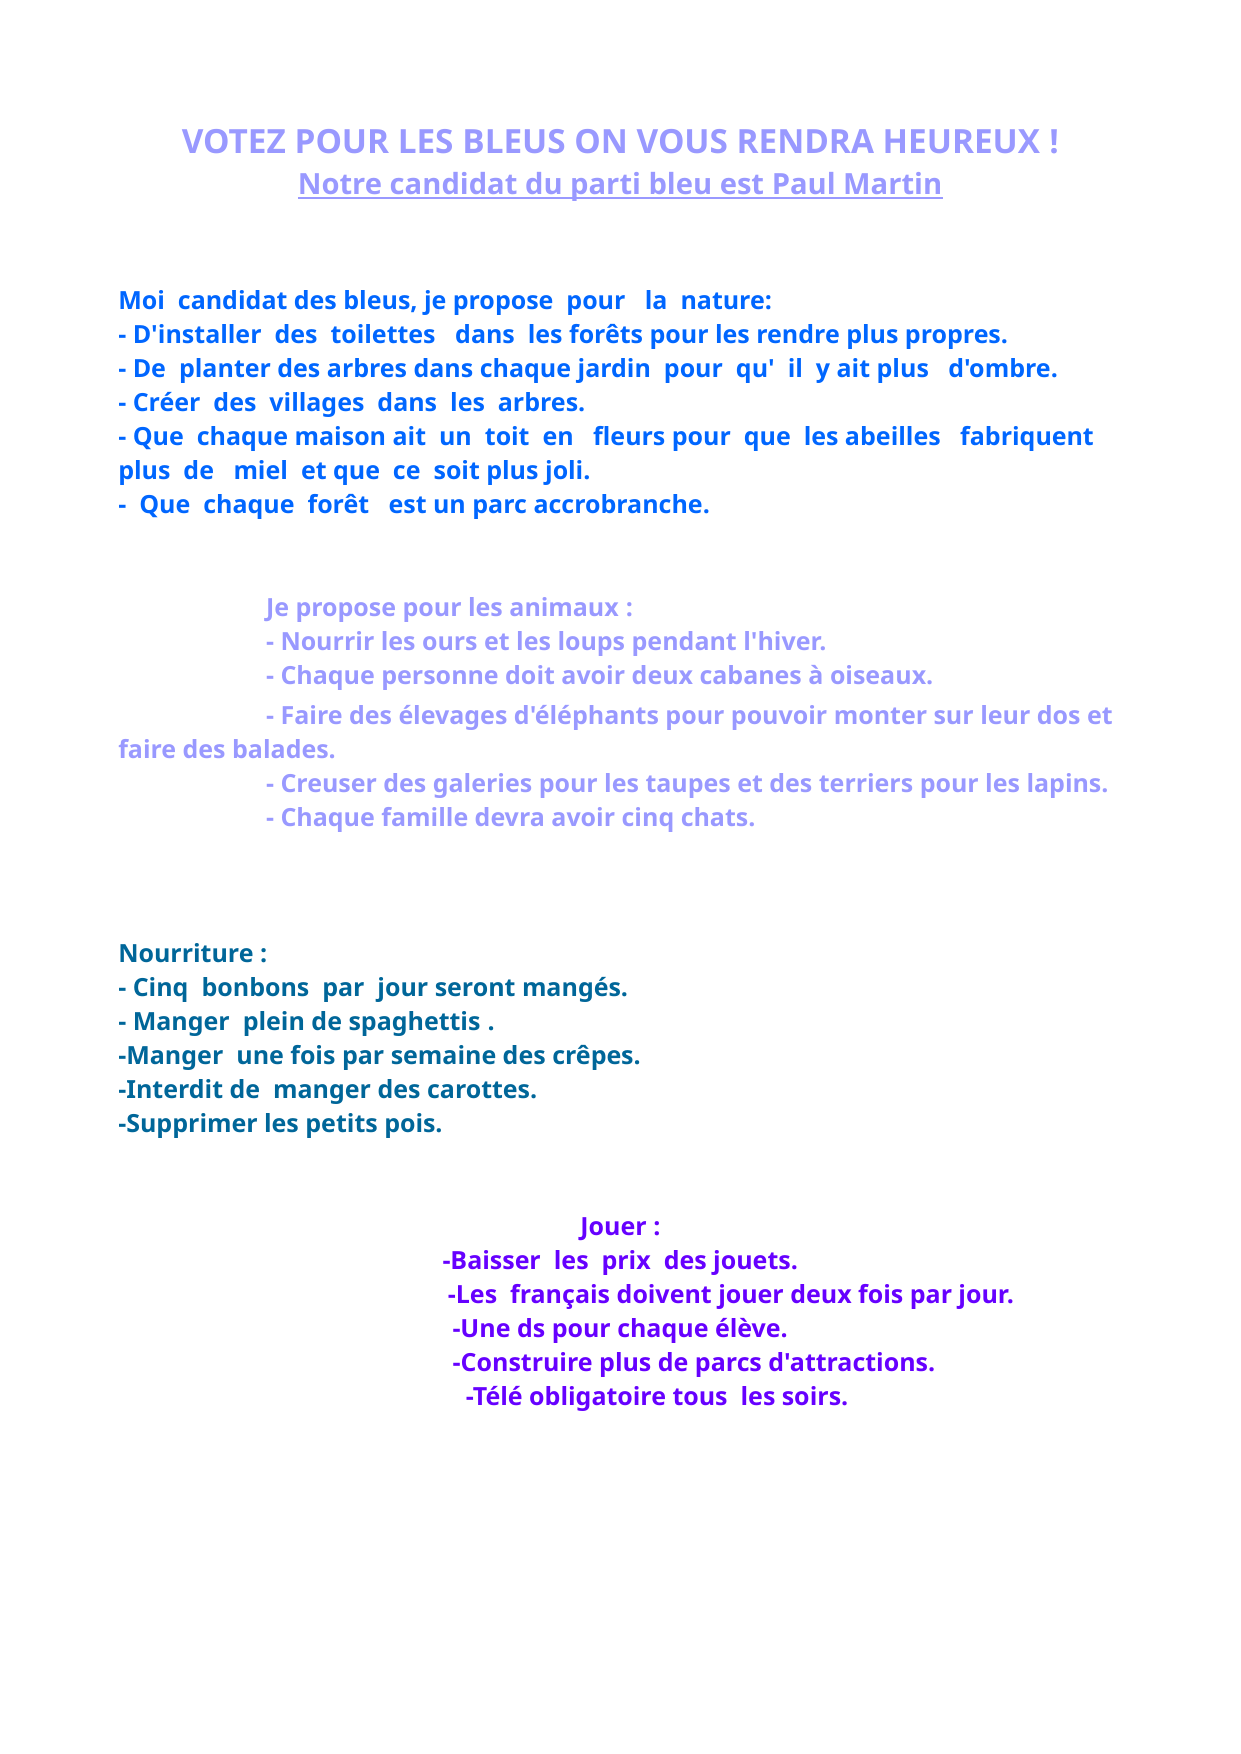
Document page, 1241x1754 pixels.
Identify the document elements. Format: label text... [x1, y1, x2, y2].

text Je propose pour les animaux : [118, 589, 1122, 623]
text - Creuser des galeries pour les taupes et des terriers pour les lapins. [118, 765, 1122, 799]
text -Baisser les prix des jouets. [118, 1242, 1122, 1276]
text - Que chaque maison ait un toit en fleurs pour que les abeilles fabriquent plus de miel et que ce soit plus joli. [118, 419, 1122, 487]
text -Manger une fois par semaine des crêpes. [118, 1038, 1122, 1072]
text VOTEZ POUR LES BLEUS ON VOUS RENDRA HEUREUX ! [118, 118, 1122, 163]
text - Que chaque forêt est un parc accrobranche. [118, 487, 1122, 521]
text - De planter des arbres dans chaque jardin pour qu' il y ait plus d'ombre. [118, 351, 1122, 385]
text - Créer des villages dans les arbres. [118, 385, 1122, 419]
text -Construire plus de parcs d'attractions. [118, 1344, 1122, 1378]
text Nourriture : [118, 936, 1122, 970]
text -Les français doivent jouer deux fois par jour. [118, 1276, 1122, 1310]
text Moi candidat des bleus, je propose pour la nature: [118, 283, 1122, 317]
text - Nourrir les ours et les loups pendant l'hiver. [118, 623, 1122, 657]
text - Manger plein de spaghettis . [118, 1004, 1122, 1038]
text - Cinq bonbons par jour seront mangés. [118, 970, 1122, 1004]
text - Chaque famille devra avoir cinq chats. [118, 799, 1122, 833]
text -Supprimer les petits pois. [118, 1106, 1122, 1140]
text Jouer : [118, 1208, 1122, 1242]
text - Faire des élevages d'éléphants pour pouvoir monter sur leur dos et faire des balades. [118, 697, 1122, 765]
text - D'installer des toilettes dans les forêts pour les rendre plus propres. [118, 317, 1122, 351]
text -Télé obligatoire tous les soirs. [118, 1378, 1122, 1413]
text Notre candidat du parti bleu est Paul Martin [118, 163, 1122, 203]
text - Chaque personne doit avoir deux cabanes à oiseaux. [118, 657, 1122, 691]
text -Interdit de manger des carottes. [118, 1072, 1122, 1106]
text -Une ds pour chaque élève. [118, 1310, 1122, 1344]
